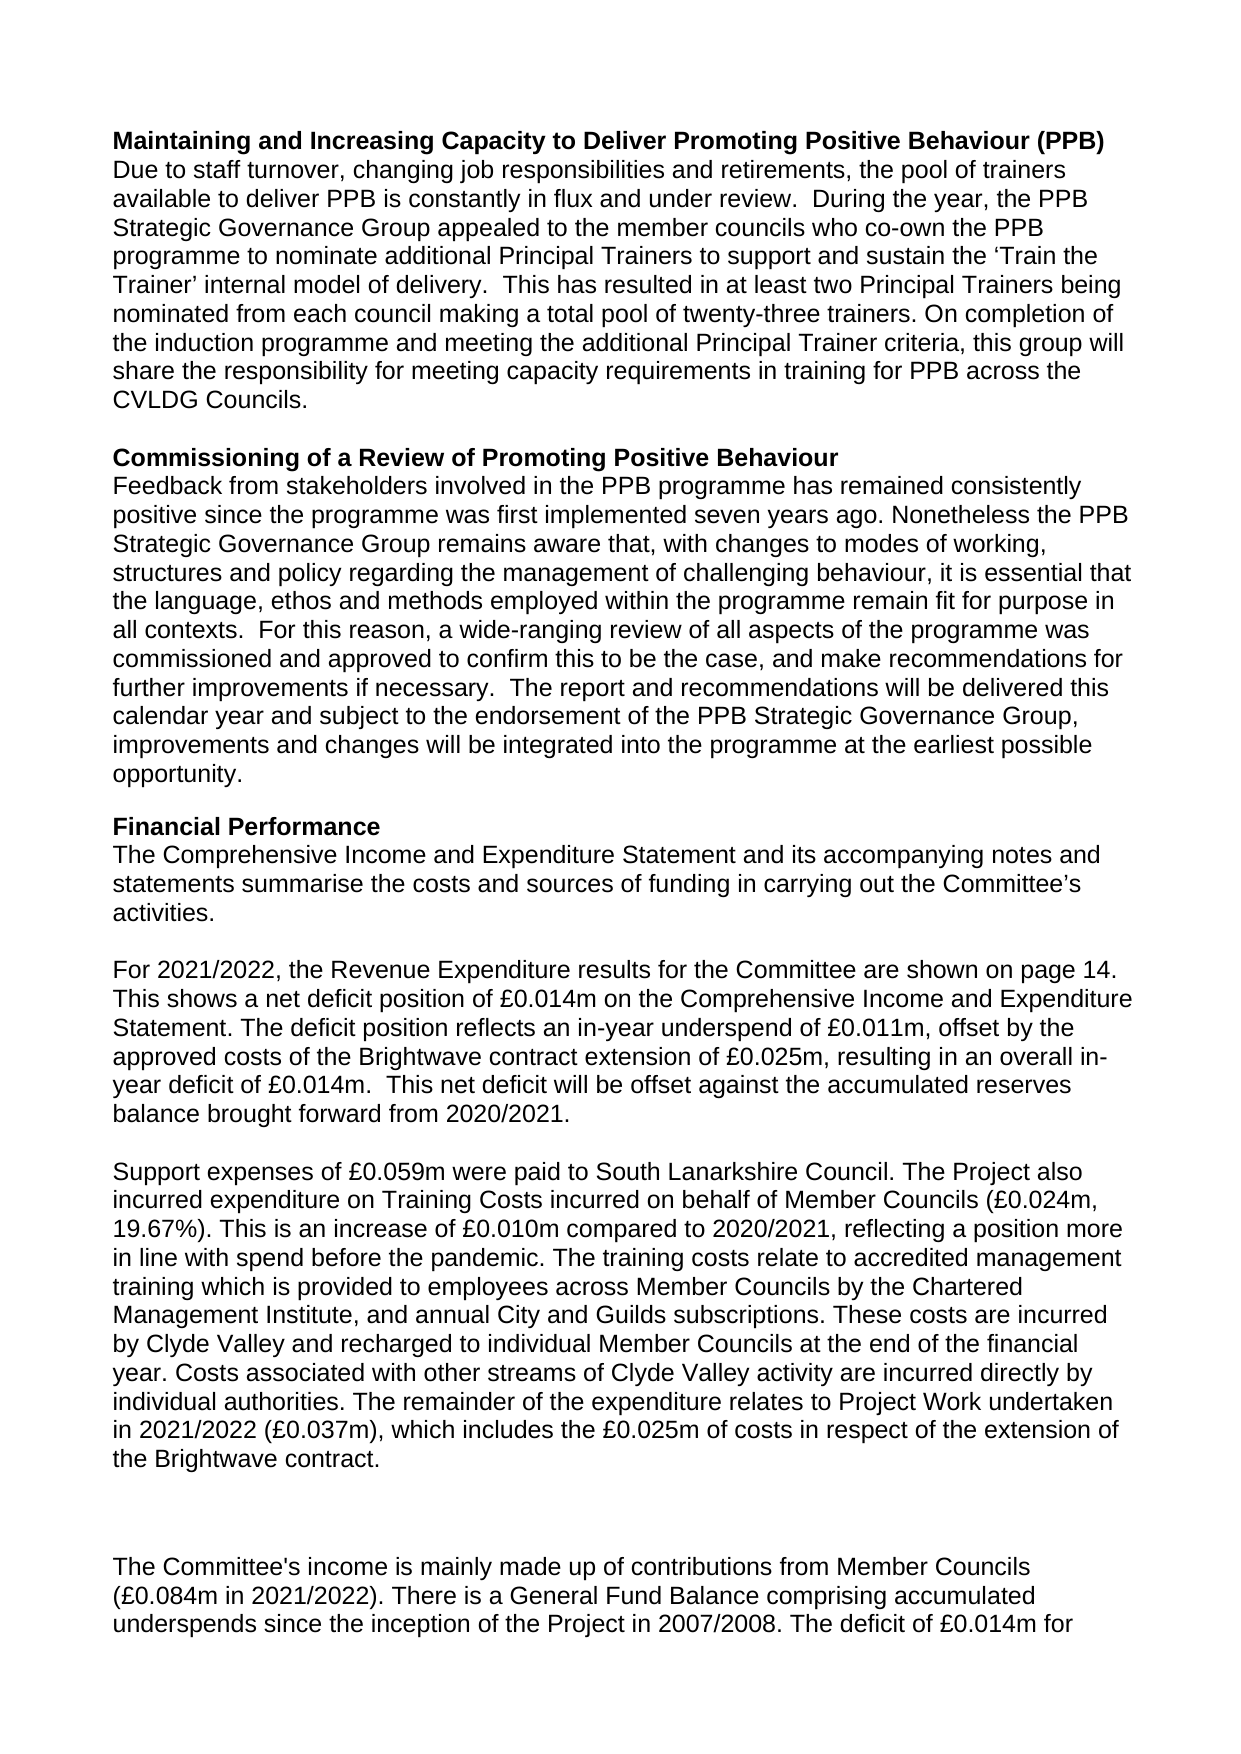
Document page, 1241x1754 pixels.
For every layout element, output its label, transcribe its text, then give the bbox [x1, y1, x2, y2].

text Financial Performance [112, 812, 1137, 840]
text Maintaining and Increasing Capacity to Deliver Promoting Positive Behaviour (PPB) [112, 126, 1137, 155]
text Feedback from stakeholders involved in the PPB programme has remained consistently positive since the programme was first implemented seven years ago. Nonetheless the PPB Strategic Governance Group remains aware that, with changes to modes of working, structures and policy regarding the management of challenging behaviour, it is essential that the language, ethos and methods employed within the programme remain fit for purpose in all contexts. For this reason, a wide-ranging review of all aspects of the programme was commissioned and approved to confirm this to be the case, and make recommendations for further improvements if necessary. The report and recommendations will be delivered this calendar year and subject to the endorsement of the PPB Strategic Governance Group, improvements and changes will be integrated into the programme at the earliest possible opportunity. [112, 471, 1137, 788]
text Trainer’ internal model of delivery. This has resulted in at least two Principal Trainers being nominated from each council making a total pool of twenty-three trainers. On completion of the induction programme and meeting the additional Principal Trainer criteria, this group will share the responsibility for meeting capacity requirements in training for PPB across the CVLDG Councils. [112, 270, 1137, 414]
text For 2021/2022, the Revenue Expenditure results for the Committee are shown on page 14. This shows a net deficit position of £0.014m on the Comprehensive Income and Expenditure Statement. The deficit position reflects an in-year underspend of £0.011m, offset by the approved costs of the Brightwave contract extension of £0.025m, resulting in an overall in-year deficit of £0.014m. This net deficit will be offset against the accumulated reserves balance brought forward from 2020/2021. [112, 955, 1137, 1128]
text Support expenses of £0.059m were paid to South Lanarkshire Council. The Project also incurred expenditure on Training Costs incurred on behalf of Member Councils (£0.024m, 19.67%). This is an increase of £0.010m compared to 2020/2021, reflecting a position more in line with spend before the pandemic. The training costs relate to accredited management training which is provided to employees across Member Councils by the Chartered Management Institute, and annual City and Guilds subscriptions. These costs are incurred by Clyde Valley and recharged to individual Member Councils at the end of the financial year. Costs associated with other streams of Clyde Valley activity are incurred directly by individual authorities. The remainder of the expenditure relates to Project Work undertaken in 2021/2022 (£0.037m), which includes the £0.025m of costs in respect of the extension of the Brightwave contract. [112, 1157, 1137, 1473]
text The Committee's income is mainly made up of contributions from Member Councils (£0.084m in 2021/2022). There is a General Fund Balance comprising accumulated underspends since the inception of the Project in 2007/2008. The deficit of £0.014m for [112, 1552, 1137, 1638]
text Due to staff turnover, changing job responsibilities and retirements, the pool of trainers available to deliver PPB is constantly in flux and under review. During the year, the PPB Strategic Governance Group appealed to the member councils who co-own the PPB programme to nominate additional Principal Trainers to support and sustain the ‘Train the [112, 155, 1137, 270]
text Commissioning of a Review of Promoting Positive Behaviour [112, 443, 1137, 471]
text The Comprehensive Income and Expenditure Statement and its accompanying notes and statements summarise the costs and sources of funding in carrying out the Committee’s activities. [112, 840, 1137, 927]
